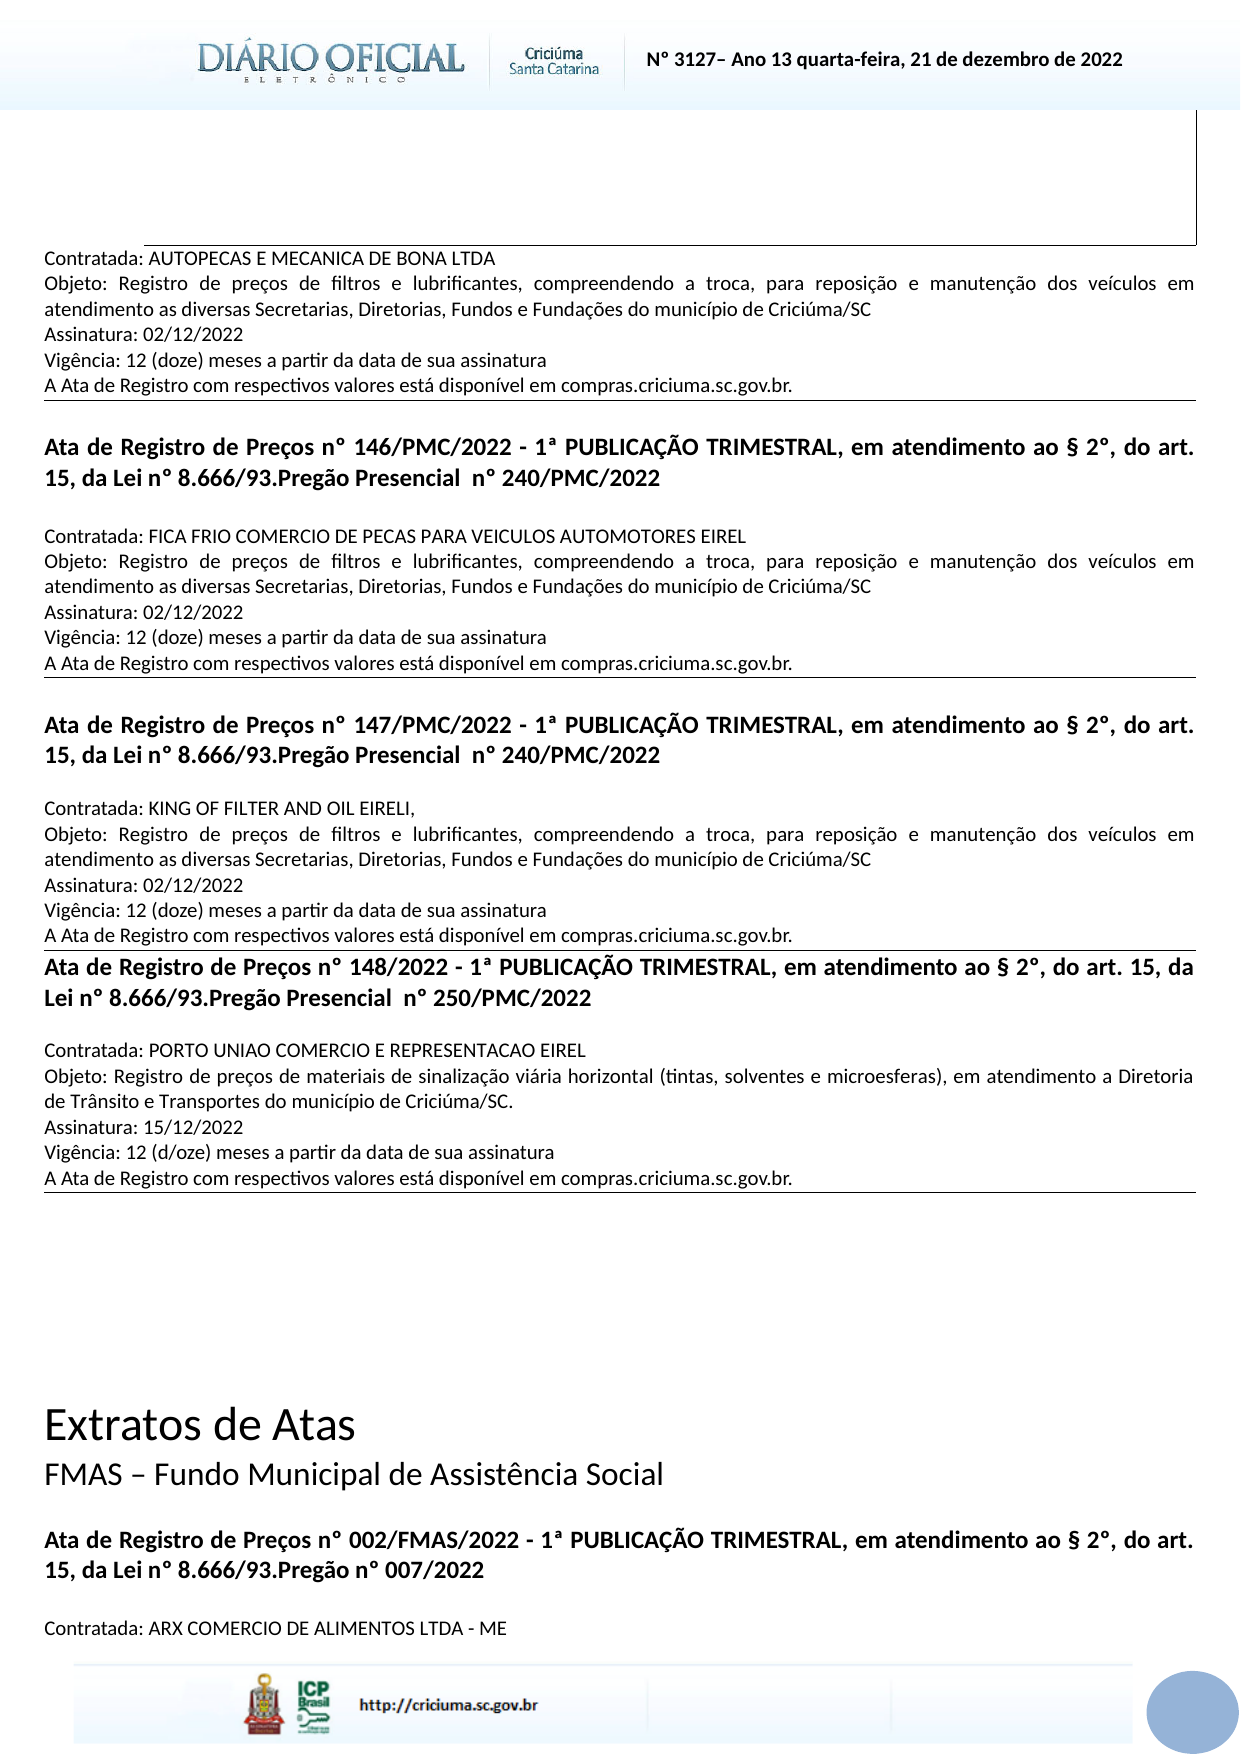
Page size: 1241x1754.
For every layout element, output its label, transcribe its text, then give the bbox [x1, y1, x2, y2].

text Assinatura: 02/12/2022 [44, 599, 1196, 624]
text Vigência: 12 (doze) meses a partir da data de sua assinatura [44, 624, 1196, 650]
text Objeto: Registro de preços de materiais de sinalização viária horizontal (tintas, solventes e microesferas), em atendimento a Diretoria de Trânsito e Transportes do município de Criciúma/SC. [44, 1063, 1196, 1114]
text A Ata de Registro com respectivos valores está disponível em compras.criciuma.sc.gov.br. [44, 650, 1196, 677]
text Contratada: AUTOPECAS E MECANICA DE BONA LTDA [44, 245, 1196, 271]
text Ata de Registro de Preços nº 147/PMC/2022 - 1ª PUBLICAÇÃO TRIMESTRAL, em atendimento ao § 2º, do art. 15, da Lei nº 8.666/93.Pregão Presencial nº 240/PMC/2022 [44, 709, 1196, 770]
text Extratos de Atas [44, 1394, 1196, 1453]
text Contratada: FICA FRIO COMERCIO DE PECAS PARA VEICULOS AUTOMOTORES EIREL [44, 523, 1196, 548]
text Objeto: Registro de preços de filtros e lubrificantes, compreendendo a troca, para reposição e manutenção dos veículos em atendimento as diversas Secretarias, Diretorias, Fundos e Fundações do município de Criciúma/SC [44, 821, 1196, 872]
text A Ata de Registro com respectivos valores está disponível em compras.criciuma.sc.gov.br. [44, 1165, 1196, 1192]
text Contratada: KING OF FILTER AND OIL EIRELI, [44, 796, 1196, 821]
text FMAS – Fundo Municipal de Assistência Social [44, 1453, 1196, 1493]
text Vigência: 12 (doze) meses a partir da data de sua assinatura [44, 897, 1196, 923]
text Assinatura: 15/12/2022 [44, 1114, 1196, 1139]
text Assinatura: 02/12/2022 [44, 321, 1196, 347]
text Ata de Registro de Preços nº 148/2022 - 1ª PUBLICAÇÃO TRIMESTRAL, em atendimento ao § 2º, do art. 15, da Lei nº 8.666/93.Pregão Presencial nº 250/PMC/2022 [44, 951, 1196, 1012]
text Ata de Registro de Preços nº 146/PMC/2022 - 1ª PUBLICAÇÃO TRIMESTRAL, em atendimento ao § 2º, do art. 15, da Lei nº 8.666/93.Pregão Presencial nº 240/PMC/2022 [44, 431, 1196, 492]
text Ata de Registro de Preços nº 002/FMAS/2022 - 1ª PUBLICAÇÃO TRIMESTRAL, em atendimento ao § 2º, do art. 15, da Lei nº 8.666/93.Pregão nº 007/2022 [44, 1524, 1196, 1585]
text A Ata de Registro com respectivos valores está disponível em compras.criciuma.sc.gov.br. [44, 372, 1196, 400]
text Contratada: PORTO UNIAO COMERCIO E REPRESENTACAO EIREL [44, 1038, 1196, 1063]
text Objeto: Registro de preços de filtros e lubrificantes, compreendendo a troca, para reposição e manutenção dos veículos em atendimento as diversas Secretarias, Diretorias, Fundos e Fundações do município de Criciúma/SC [44, 271, 1196, 321]
text Objeto: Registro de preços de filtros e lubrificantes, compreendendo a troca, para reposição e manutenção dos veículos em atendimento as diversas Secretarias, Diretorias, Fundos e Fundações do município de Criciúma/SC [44, 548, 1196, 599]
text Assinatura: 02/12/2022 [44, 872, 1196, 897]
text Contratada: ARX COMERCIO DE ALIMENTOS LTDA - ME [44, 1616, 1196, 1641]
text Vigência: 12 (doze) meses a partir da data de sua assinatura [44, 347, 1196, 372]
text Vigência: 12 (d/oze) meses a partir da data de sua assinatura [44, 1139, 1196, 1165]
text A Ata de Registro com respectivos valores está disponível em compras.criciuma.sc.gov.br. [44, 923, 1196, 950]
